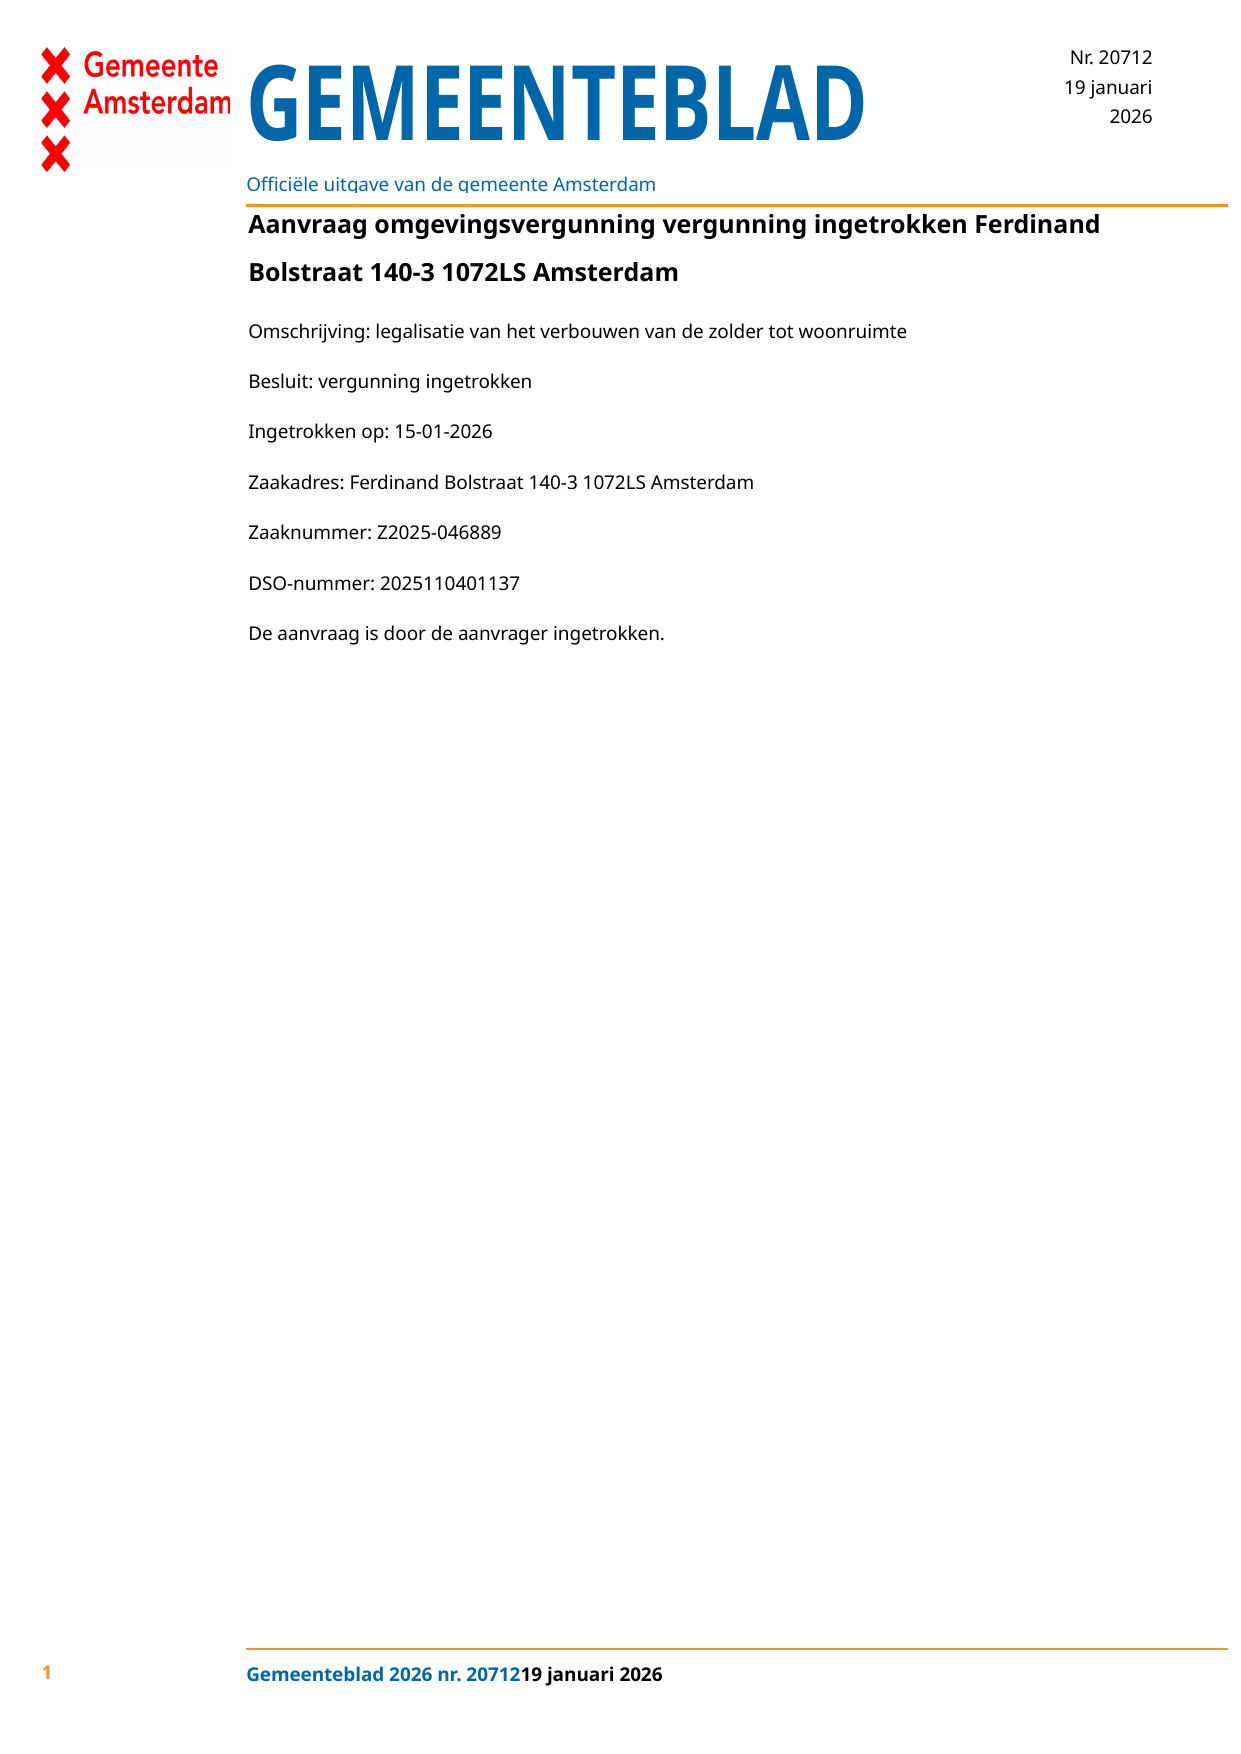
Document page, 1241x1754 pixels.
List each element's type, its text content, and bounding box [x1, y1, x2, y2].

text Ingetrokken op: 15-01-2026 [248, 419, 1152, 444]
text Besluit: vergunning ingetrokken [248, 368, 1152, 394]
picture [41, 47, 231, 172]
text Aanvraag omgevingsvergunning vergunning ingetrokken Ferdinand Bolstraat 140-3 1072LS Amsterdam [248, 207, 1152, 288]
text Zaaknummer: Z2025-046889 [248, 519, 1152, 545]
text Omschrijving: legalisatie van het verbouwen van de zolder tot woonruimte [248, 318, 1152, 344]
text Zaakadres: Ferdinand Bolstraat 140-3 1072LS Amsterdam [248, 469, 1152, 495]
text DSO-nummer: 2025110401137 [248, 570, 1152, 596]
text De aanvraag is door de aanvrager ingetrokken. [248, 620, 1152, 646]
